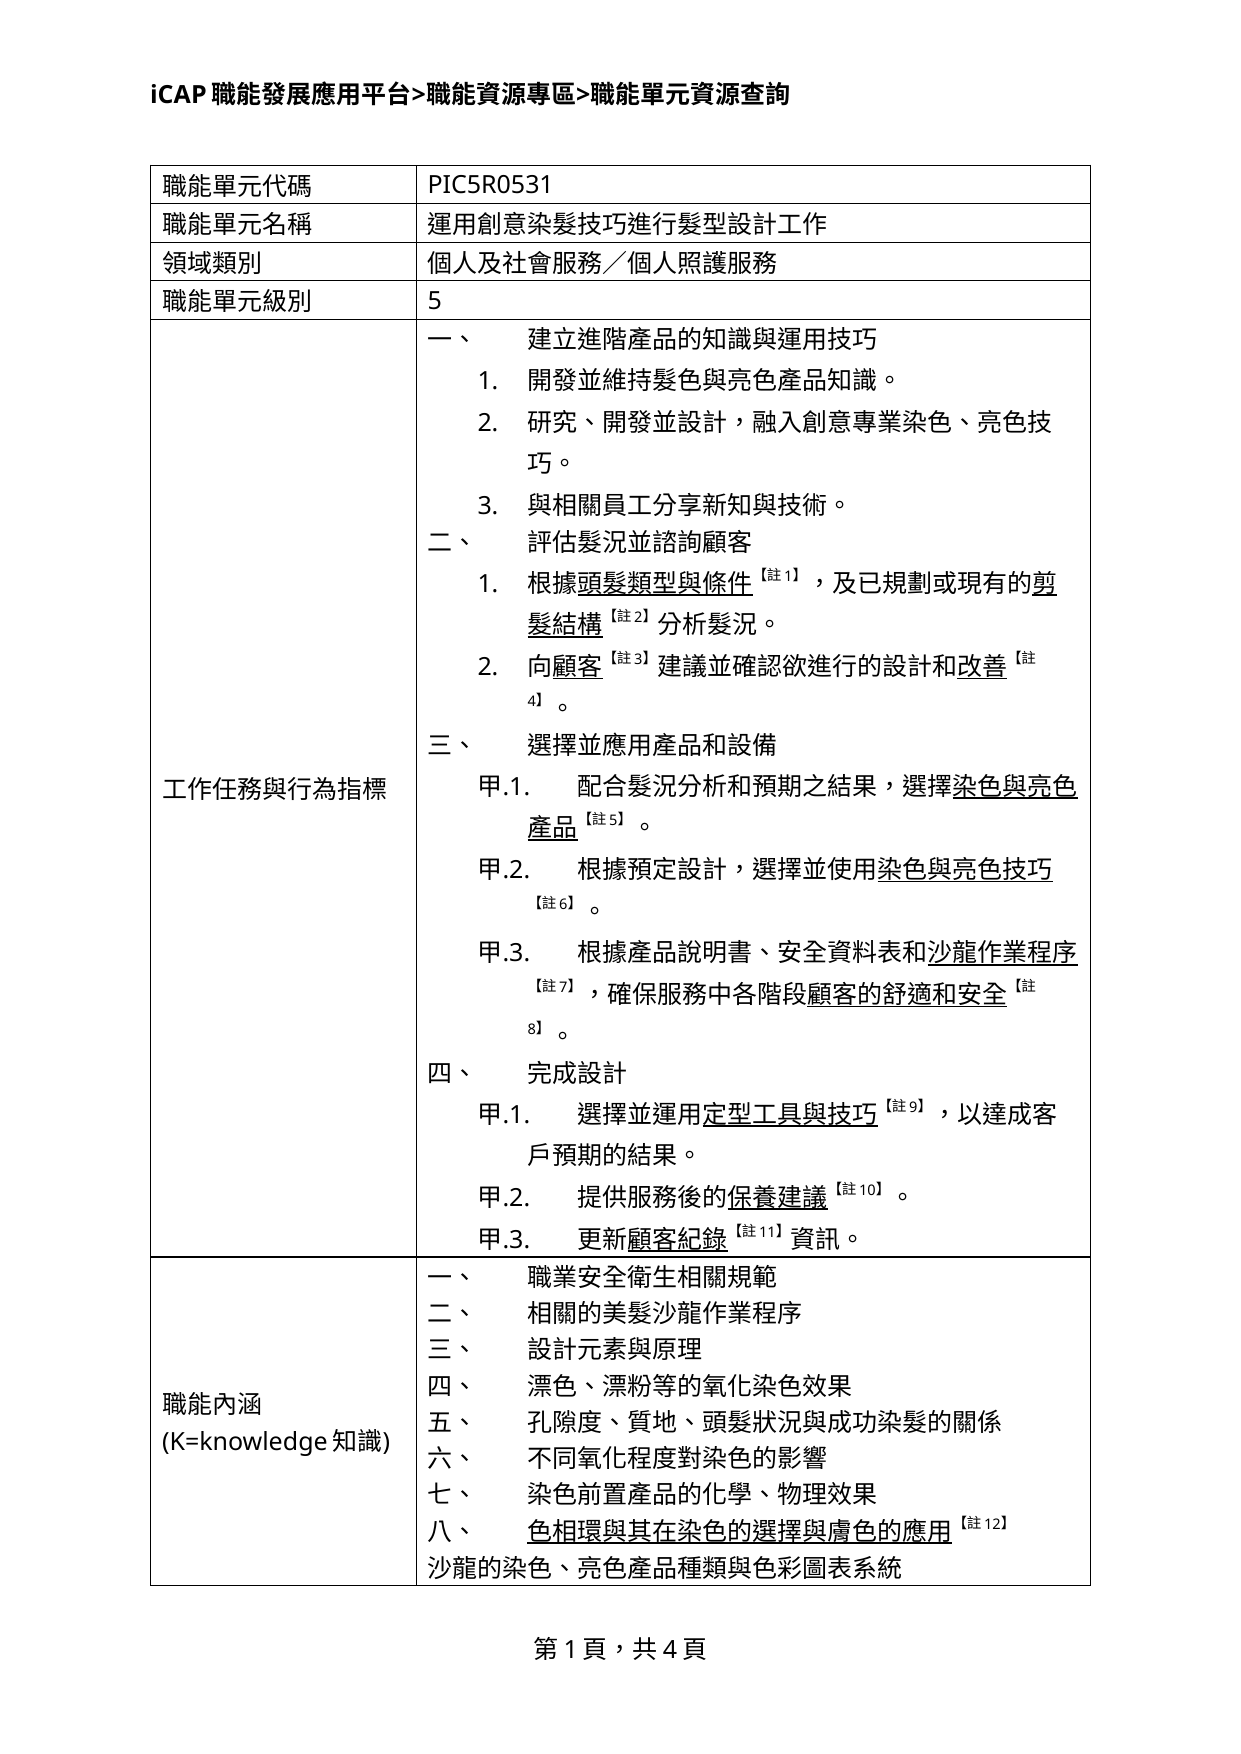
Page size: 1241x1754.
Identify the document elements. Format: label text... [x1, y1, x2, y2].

table_header PIC5R0531 [417, 166, 1090, 203]
table_cell 領域類別 [151, 243, 416, 280]
table_cell 職業安全衛生相關規範 相關的美髮沙龍作業程序 設計元素與原理 漂色、漂粉等的氧化染色效果 孔隙度、質地、頭髮狀況與成功染髮的關係 不同氧化程度對染色的影響 染色前置產品的化學、物理效果 色相環與其在染色的選擇與膚色的應用【註12】 沙龍的染色、亮色產品種類與色彩圖表系統 [417, 1258, 1090, 1585]
table_cell 建立進階產品的知識與運用技巧 開發並維持髮色與亮色產品知識。 研究、開發並設計，融入創意專業染色、亮色技巧。 與相關員工分享新知與技術。 評估髮況並諮詢顧客 根據頭髮類型與條件【註1】，及已規劃或現有的剪髮結構【註2】分析髮況。 向顧客【註3】建議並確認欲進行的設計和改善【註4】。 選擇並應用產品和設備 配合髮況分析和預期之結果，選擇染色與亮色產品【註5】。 根據預定設計，選擇並使用染色與亮色技巧【註6】。 根據產品說明書、安全資料表和沙龍作業程序【註7】，確保服務中各階段顧客的舒適和安全【註8】。 完成設計 選擇並運用定型工具與技巧【註9】，以達成客戶預期的結果。 提供服務後的保養建議【註10】。 更新顧客紀錄【註11】資訊。 [417, 320, 1090, 1256]
table_cell 個人及社會服務／個人照護服務 [417, 243, 1090, 280]
table_cell 運用創意染髮技巧進行髮型設計工作 [417, 204, 1090, 242]
table_cell 工作任務與行為指標 [151, 320, 416, 1256]
table_header 職能單元代碼 [151, 166, 416, 203]
table_cell 職能單元名稱 [151, 204, 416, 242]
table_cell 職能單元級別 [151, 281, 416, 319]
table_cell 職能內涵 (K=knowledge知識) [151, 1258, 416, 1585]
table_cell 5 [417, 281, 1090, 319]
